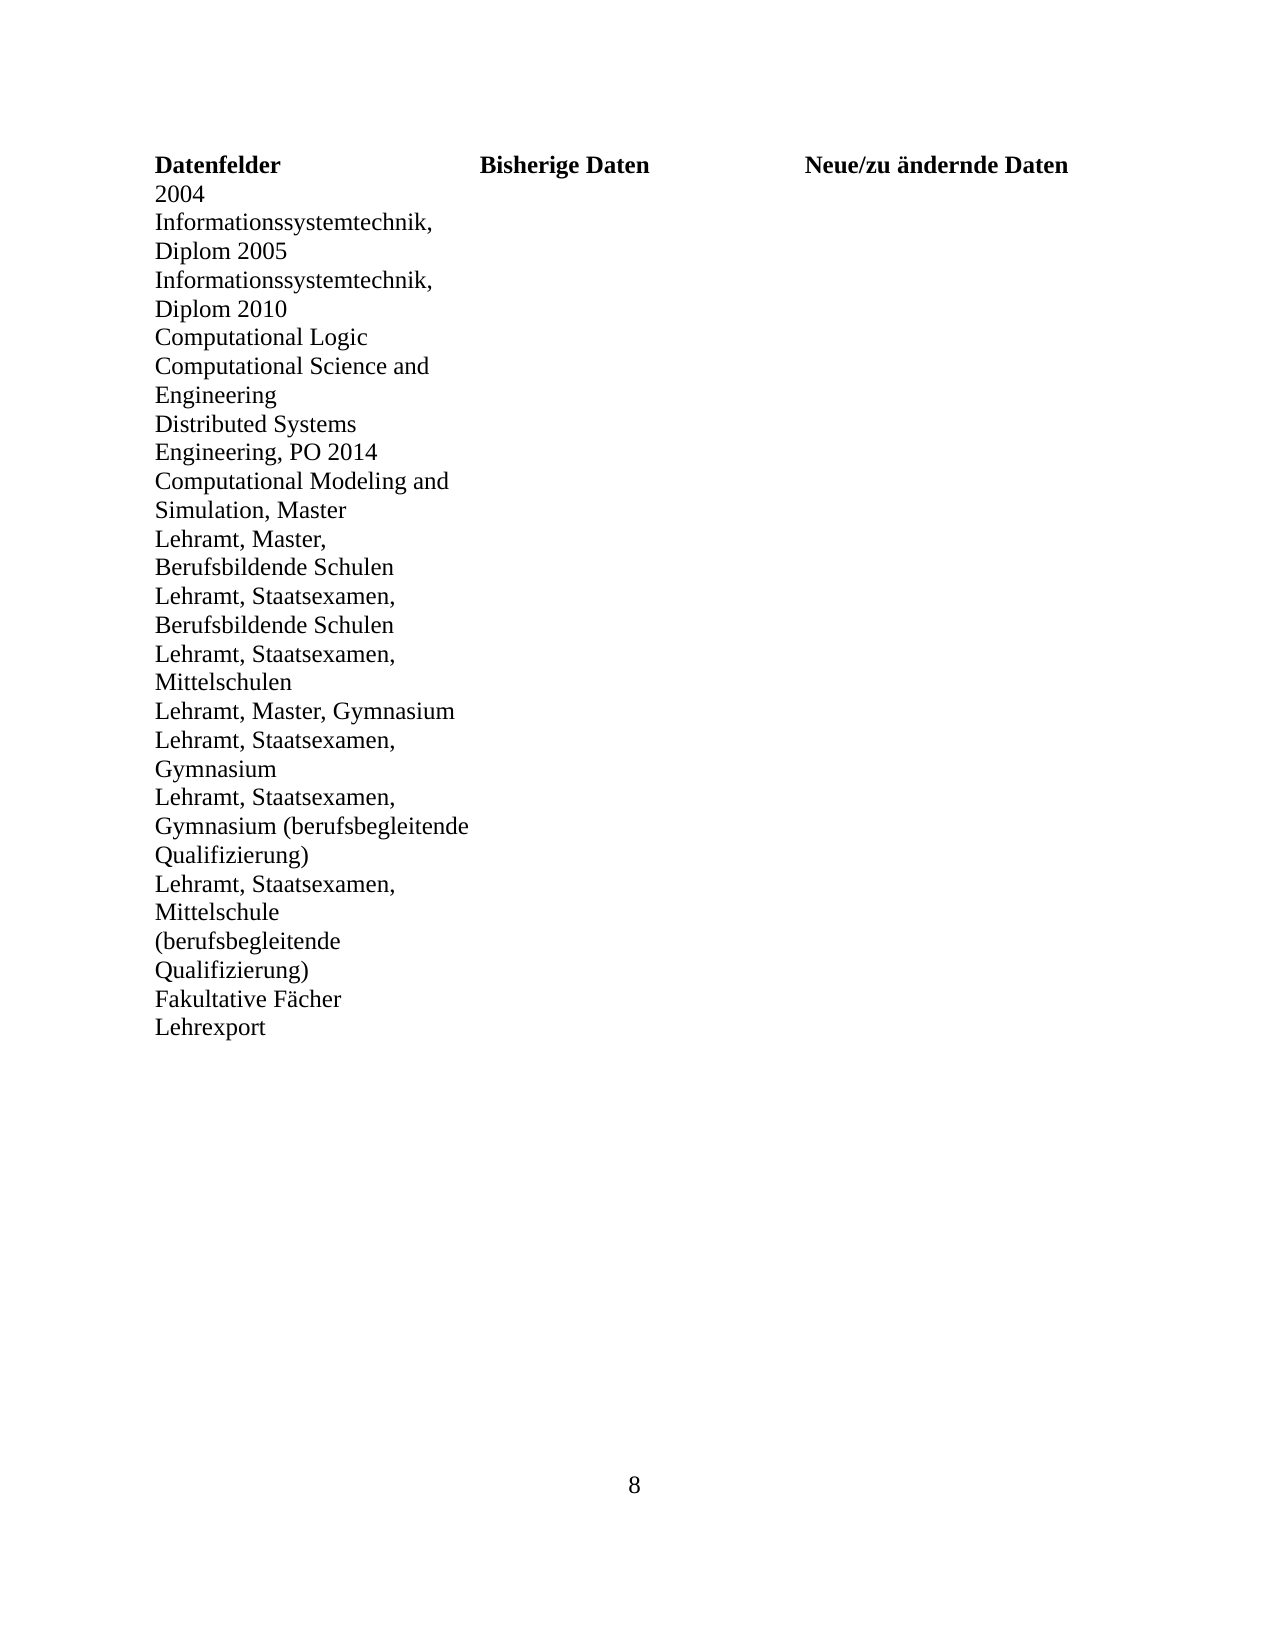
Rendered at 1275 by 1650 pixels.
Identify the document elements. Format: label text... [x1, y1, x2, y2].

table_cell Fakultative Fächer [150, 984, 475, 1012]
table_cell Computational Science and Engineering [150, 351, 475, 409]
table_cell [800, 1013, 1125, 1041]
table_cell Distributed Systems Engineering, PO 2014 [150, 409, 475, 466]
table_cell [475, 524, 800, 581]
table_cell Informationssystemtechnik, Diplom 2010 [150, 265, 475, 322]
table_cell [800, 984, 1125, 1012]
table_cell Lehramt, Staatsexamen, Mittelschulen [150, 639, 475, 696]
table_cell Lehramt, Staatsexamen, Mittelschule (berufsbegleitende Qualifizierung) [150, 869, 475, 984]
table_cell [475, 466, 800, 524]
table_cell Lehramt, Staatsexamen, Berufsbildende Schulen [150, 581, 475, 639]
table_cell Informationssystemtechnik, Diplom 2005 [150, 208, 475, 265]
table_cell [475, 581, 800, 639]
table_cell [800, 208, 1125, 265]
table_cell [475, 783, 800, 869]
table_cell [800, 783, 1125, 869]
table_cell 2004 [150, 179, 475, 207]
table_cell [475, 351, 800, 409]
table_cell [475, 869, 800, 984]
table_cell Lehramt, Staatsexamen, Gymnasium (berufsbegleitende Qualifizierung) [150, 783, 475, 869]
table_cell [800, 696, 1125, 725]
table_cell [800, 639, 1125, 696]
table_cell [475, 323, 800, 351]
table_cell [800, 409, 1125, 466]
table_cell [475, 208, 800, 265]
table_cell Lehramt, Master, Berufsbildende Schulen [150, 524, 475, 581]
table_cell [475, 1013, 800, 1041]
table_cell Computational Modeling and Simulation, Master [150, 466, 475, 524]
table_cell [475, 639, 800, 696]
table_cell [475, 696, 800, 725]
table_cell [800, 869, 1125, 984]
table_cell [475, 179, 800, 207]
table_cell [475, 409, 800, 466]
table_cell Lehrexport [150, 1013, 475, 1041]
table_header Neue/zu ändernde Daten [800, 150, 1125, 179]
table_cell [475, 265, 800, 322]
table_cell [800, 351, 1125, 409]
table_cell [800, 466, 1125, 524]
table_header Bisherige Daten [475, 150, 800, 179]
table_header Datenfelder [150, 150, 475, 179]
table_cell [800, 581, 1125, 639]
table_cell Lehramt, Master, Gymnasium [150, 696, 475, 725]
table_cell [800, 179, 1125, 207]
table_cell [800, 265, 1125, 322]
table_cell Computational Logic [150, 323, 475, 351]
table_cell [475, 725, 800, 782]
table_cell [475, 984, 800, 1012]
table_cell [800, 323, 1125, 351]
table_cell [800, 725, 1125, 782]
table_cell [800, 524, 1125, 581]
table_cell Lehramt, Staatsexamen, Gymnasium [150, 725, 475, 782]
